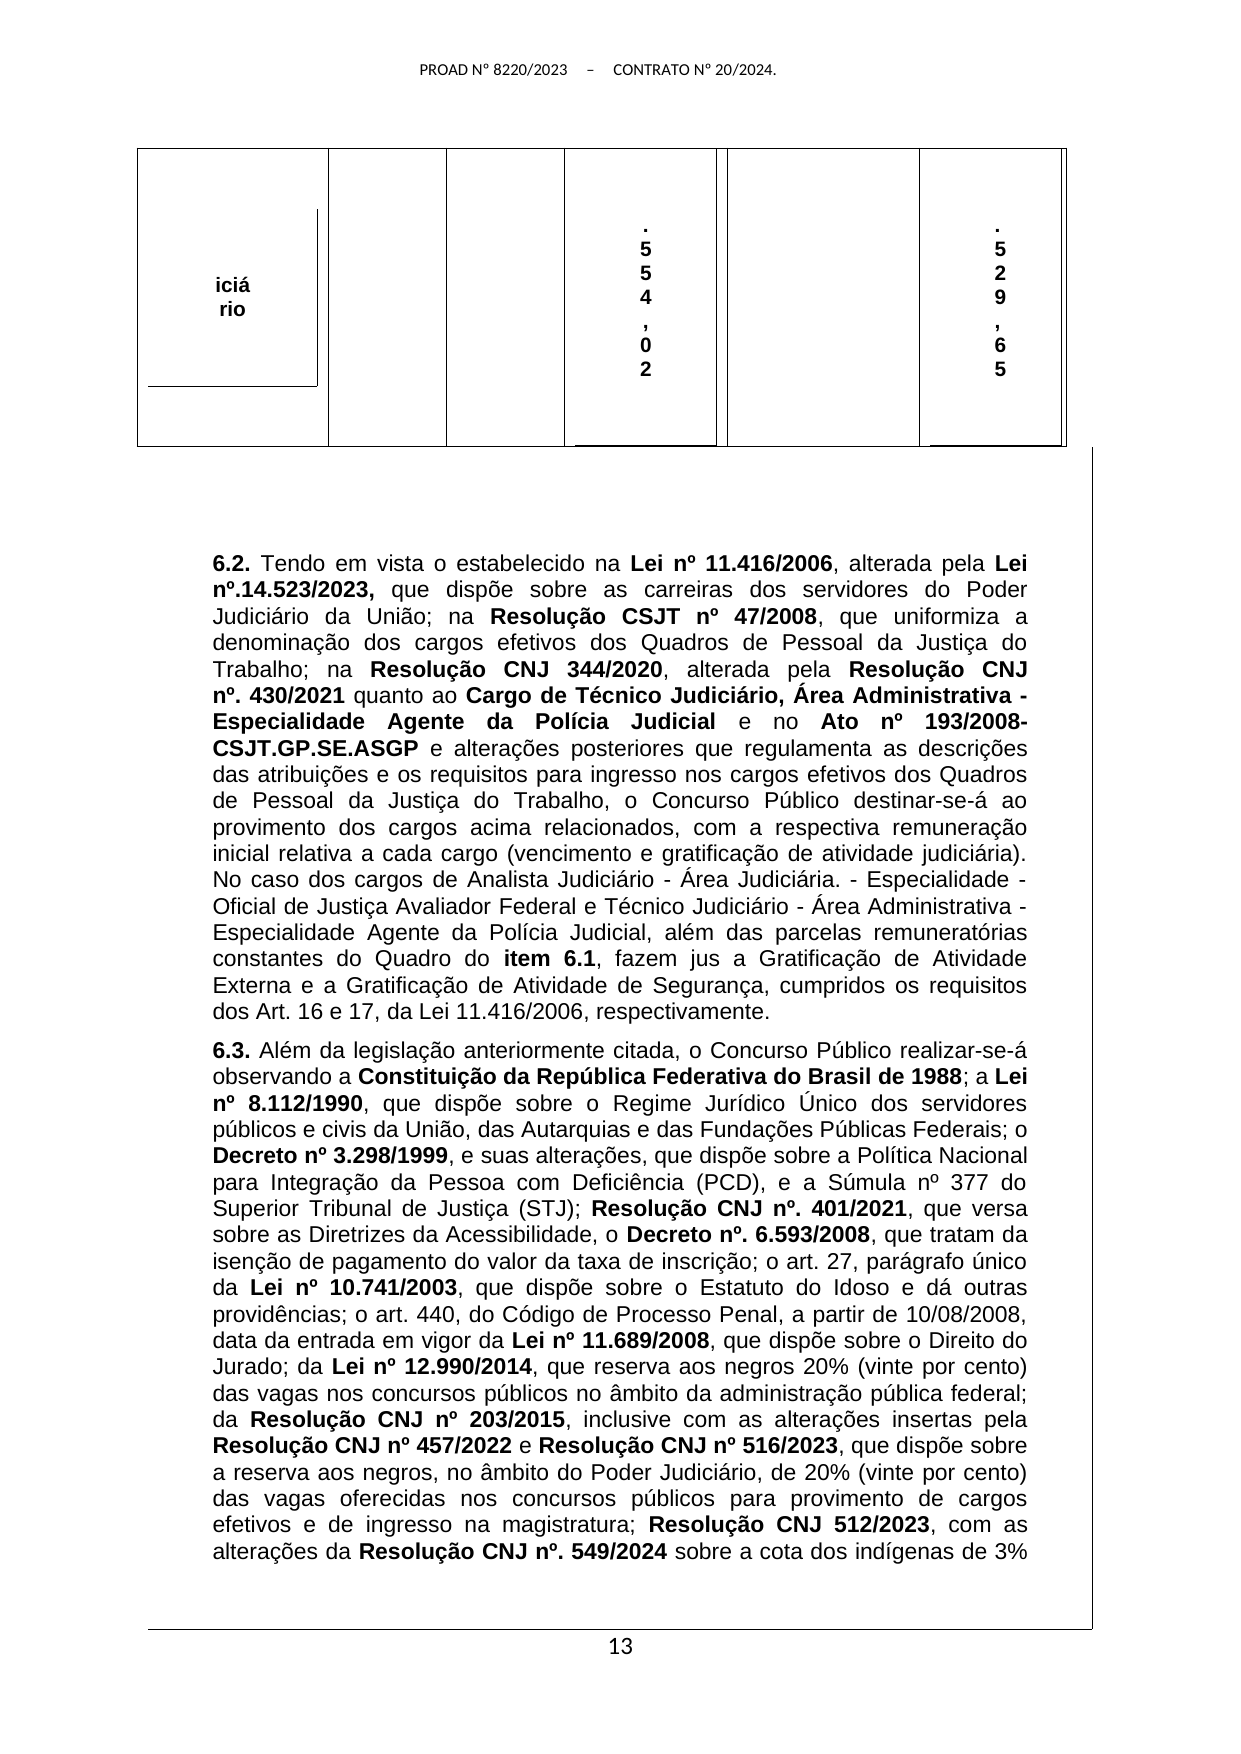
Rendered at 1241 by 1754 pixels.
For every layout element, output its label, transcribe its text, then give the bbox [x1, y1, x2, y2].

table_cell [1062, 149, 1066, 446]
table_cell [447, 149, 564, 446]
table_cell .529,65 [920, 149, 1061, 446]
table_cell [717, 149, 727, 446]
table_cell [329, 149, 446, 446]
table_cell [728, 149, 919, 446]
table_cell .554,02 [565, 149, 716, 446]
text 6.3. Além da legislação anteriormente citada, o Concurso Público realizar-se-á observando a Constituição da República Federativa do Brasil de 1988; a Lei nº 8.112/1990, que dispõe sobre o Regime Jurídico Único dos servidores públicos e civis da União, das Autarquias e das Fundações Públicas Federais; o Decreto nº 3.298/1999, e suas alterações, que dispõe sobre a Política Nacional para Integração da Pessoa com Deficiência (PCD), e a Súmula nº 377 do Superior Tribunal de Justiça (STJ); Resolução CNJ nº. 401/2021, que versa sobre as Diretrizes da Acessibilidade, o Decreto nº. 6.593/2008, que tratam da isenção de pagamento do valor da taxa de inscrição; o art. 27, parágrafo único da Lei nº 10.741/2003, que dispõe sobre o Estatuto do Idoso e dá outras providências; o art. 440, do Código de Processo Penal, a partir de 10/08/2008, data da entrada em vigor da Lei nº 11.689/2008, que dispõe sobre o Direito do Jurado; da Lei nº 12.990/2014, que reserva aos negros 20% (vinte por cento) das vagas nos concursos públicos no âmbito da administração pública federal; da Resolução CNJ nº 203/2015, inclusive com as alterações insertas pela Resolução CNJ nº 457/2022 e Resolução CNJ nº 516/2023, que dispõe sobre a reserva aos negros, no âmbito do Poder Judiciário, de 20% (vinte por cento) das vagas oferecidas nos concursos públicos para provimento de cargos efetivos e de ingresso na magistratura; Resolução CNJ 512/2023, com as alterações da Resolução CNJ nº. 549/2024 sobre a cota dos indígenas de 3% (três por cento) e Resolução CNJ nº. 541/2023, que regulamenta, no âmbito do Poder Judiciário, o procedimento de heteroidentificação complementar à autodeclaração dos candidatos negros, para fins de preenchimento das vagas reservadas nos concursos públicos federais, nos termos da Lei n° 12.990/2014. [148, 972, 1092, 1629]
table_cell iciário [138, 149, 328, 446]
text 6.2. Tendo em vista o estabelecido na Lei nº 11.416/2006, alterada pela Lei nº.14.523/2023, que dispõe sobre as carreiras dos servidores do Poder Judiciário da União; na Resolução CSJT nº 47/2008, que uniformiza a denominação dos cargos efetivos dos Quadros de Pessoal da Justiça do Trabalho; na Resolução CNJ 344/2020, alterada pela Resolução CNJ nº. 430/2021 quanto ao Cargo de Técnico Judiciário, Área Administrativa - Especialidade Agente da Polícia Judicial e no Ato nº 193/2008-CSJT.GP.SE.ASGP e alterações posteriores que regulamenta as descrições das atribuições e os requisitos para ingresso nos cargos efetivos dos Quadros de Pessoal da Justiça do Trabalho, o Concurso Público destinar-se-á ao provimento dos cargos acima relacionados, com a respectiva remuneração inicial relativa a cada cargo (vencimento e gratificação de atividade judiciária). No caso dos cargos de Analista Judiciário - Área Judiciária. - Especialidade - Oficial de Justiça Avaliador Federal e Técnico Judiciário - Área Administrativa - Especialidade Agente da Polícia Judicial, além das parcelas remuneratórias constantes do Quadro do item 6.1, fazem jus a Gratificação de Atividade Externa e a Gratificação de Atividade de Segurança, cumpridos os requisitos dos Art. 16 e 17, da Lei 11.416/2006, respectivamente. [148, 486, 1092, 972]
